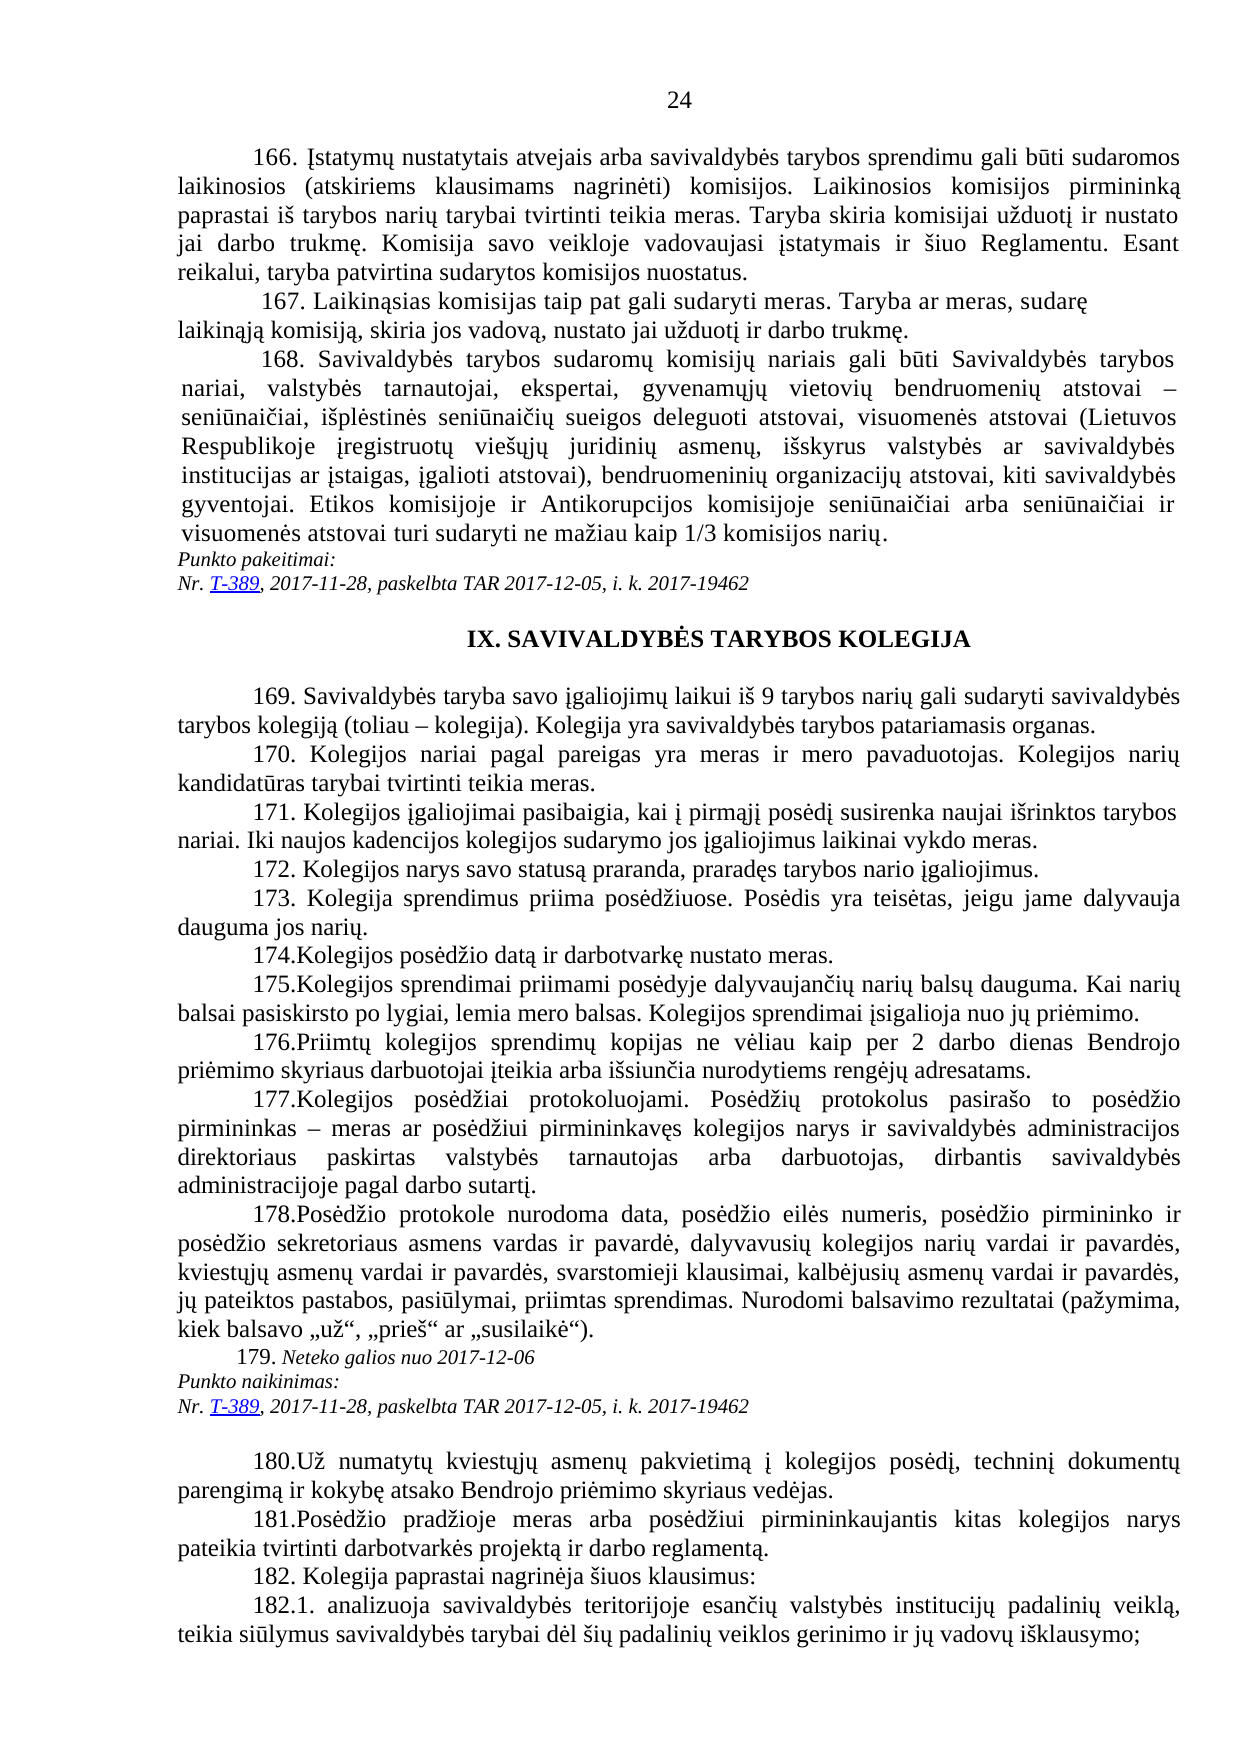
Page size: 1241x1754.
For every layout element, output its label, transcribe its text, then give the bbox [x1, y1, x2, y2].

text 180.Už numatytų kviestųjų asmenų pakvietimą į kolegijos posėdį, techninį dokumentų parengimą ir kokybę atsako Bendrojo priėmimo skyriaus vedėjas. [177, 1446, 1181, 1504]
text Punkto naikinimas: [177, 1369, 1181, 1393]
text 182.1. analizuoja savivaldybės teritorijoje esančių valstybės institucijų padalinių veiklą, teikia siūlymus savivaldybės tarybai dėl šių padalinių veiklos gerinimo ir jų vadovų išklausymo; [177, 1590, 1181, 1648]
text Nr. T-389, 2017-11-28, paskelbta TAR 2017-12-05, i. k. 2017-19462 [177, 571, 1181, 595]
text 182. Kolegija paprastai nagrinėja šiuos klausimus: [177, 1561, 1181, 1590]
text 168. Savivaldybės tarybos sudaromų komisijų nariais gali būti Savivaldybės tarybos nariai, valstybės tarnautojai, ekspertai, gyvenamųjų vietovių bendruomenių atstovai – seniūnaičiai, išplėstinės seniūnaičių sueigos deleguoti atstovai, visuomenės atstovai (Lietuvos Respublikoje įregistruotų viešųjų juridinių asmenų, išskyrus valstybės ar savivaldybės institucijas ar įstaigas, įgalioti atstovai), bendruomeninių organizacijų atstovai, kiti savivaldybės gyventojai. Etikos komisijoje ir Antikorupcijos komisijoje seniūnaičiai arba seniūnaičiai ir visuomenės atstovai turi sudaryti ne mažiau kaip 1/3 komisijos narių. [181, 344, 1177, 547]
text IX. Savivaldybės tarybos kolegija [177, 623, 1177, 652]
text 172. Kolegijos narys savo statusą praranda, praradęs tarybos nario įgaliojimus. [177, 854, 1181, 883]
text 171. Kolegijos įgaliojimai pasibaigia, kai į pirmąjį posėdį susirenka naujai išrinktos tarybos nariai. Iki naujos kadencijos kolegijos sudarymo jos įgaliojimus laikinai vykdo meras. [177, 796, 1177, 854]
text 176.Priimtų kolegijos sprendimų kopijas ne vėliau kaip per 2 darbo dienas Bendrojo priėmimo skyriaus darbuotojai įteikia arba išsiunčia nurodytiems rengėjų adresatams. [177, 1027, 1181, 1084]
text Punkto pakeitimai: [177, 547, 1181, 571]
text 181.Posėdžio pradžioje meras arba posėdžiui pirmininkaujantis kitas kolegijos narys pateikia tvirtinti darbotvarkės projektą ir darbo reglamentą. [177, 1504, 1181, 1561]
text Nr. T-389, 2017-11-28, paskelbta TAR 2017-12-05, i. k. 2017-19462 [177, 1393, 1181, 1418]
text 167. Laikinąsias komisijas taip pat gali sudaryti meras. Taryba ar meras, sudarę laikinąją komisiją, skiria jos vadovą, nustato jai užduotį ir darbo trukmę. [177, 286, 1177, 344]
text 179. Neteko galios nuo 2017-12-06 [177, 1343, 1181, 1369]
text 173. Kolegija sprendimus priima posėdžiuose. Posėdis yra teisėtas, jeigu jame dalyvauja dauguma jos narių. [177, 883, 1181, 941]
text 169. Savivaldybės taryba savo įgaliojimų laikui iš 9 tarybos narių gali sudaryti savivaldybės tarybos kolegiją (toliau – kolegija). Kolegija yra savivaldybės tarybos patariamasis organas. [177, 681, 1181, 739]
text 178.Posėdžio protokole nurodoma data, posėdžio eilės numeris, posėdžio pirmininko ir posėdžio sekretoriaus asmens vardas ir pavardė, dalyvavusių kolegijos narių vardai ir pavardės, kviestųjų asmenų vardai ir pavardės, svarstomieji klausimai, kalbėjusių asmenų vardai ir pavardės, jų pateiktos pastabos, pasiūlymai, priimtas sprendimas. Nurodomi balsavimo rezultatai (pažymima, kiek balsavo „už“, „prieš“ ar „susilaikė“). [177, 1199, 1181, 1343]
text 166. Įstatymų nustatytais atvejais arba savivaldybės tarybos sprendimu gali būti sudaromos laikinosios (atskiriems klausimams nagrinėti) komisijos. Laikinosios komisijos pirmininką paprastai iš tarybos narių tarybai tvirtinti teikia meras. Taryba skiria komisijai užduotį ir nustato jai darbo trukmę. Komisija savo veikloje vadovaujasi įstatymais ir šiuo Reglamentu. Esant reikalui, taryba patvirtina sudarytos komisijos nuostatus. [177, 142, 1181, 286]
text 177.Kolegijos posėdžiai protokoluojami. Posėdžių protokolus pasirašo to posėdžio pirmininkas – meras ar posėdžiui pirmininkavęs kolegijos narys ir savivaldybės administracijos direktoriaus paskirtas valstybės tarnautojas arba darbuotojas, dirbantis savivaldybės administracijoje pagal darbo sutartį. [177, 1084, 1181, 1199]
text 174.Kolegijos posėdžio datą ir darbotvarkę nustato meras. [177, 941, 1181, 969]
text 175.Kolegijos sprendimai priimami posėdyje dalyvaujančių narių balsų dauguma. Kai narių balsai pasiskirsto po lygiai, lemia mero balsas. Kolegijos sprendimai įsigalioja nuo jų priėmimo. [177, 969, 1181, 1027]
text 170. Kolegijos nariai pagal pareigas yra meras ir mero pavaduotojas. Kolegijos narių kandidatūras tarybai tvirtinti teikia meras. [177, 739, 1181, 796]
